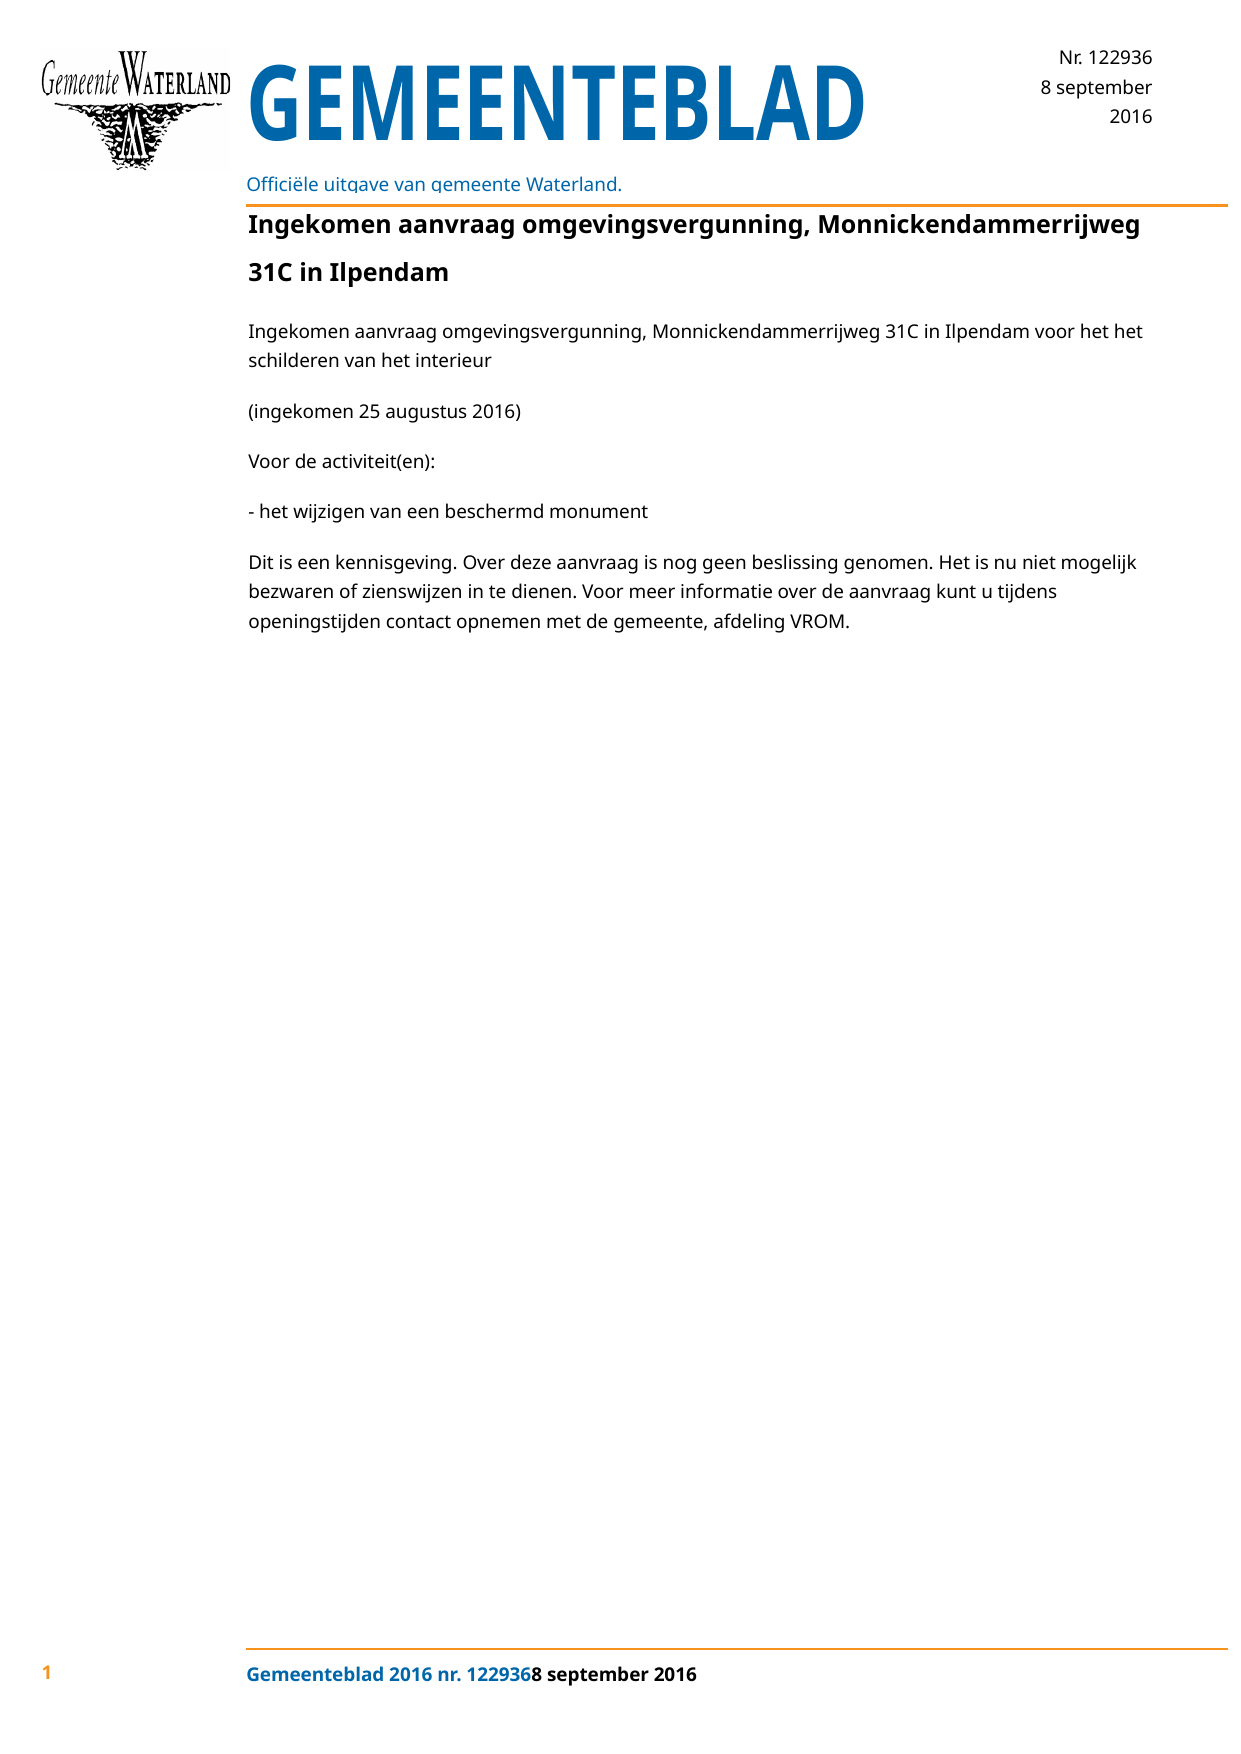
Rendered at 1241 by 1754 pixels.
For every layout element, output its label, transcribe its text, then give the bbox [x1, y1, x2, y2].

text Ingekomen aanvraag omgevingsvergunning, Monnickendammerrijweg 31C in Ilpendam voor het het schilderen van het interieur [248, 318, 1152, 373]
text (ingekomen 25 augustus 2016) [248, 398, 1152, 424]
text Voor de activiteit(en): [248, 448, 1152, 474]
text Ingekomen aanvraag omgevingsvergunning, Monnickendammerrijweg 31C in Ilpendam [248, 207, 1152, 288]
text Dit is een kennisgeving. Over deze aanvraag is nog geen beslissing genomen. Het is nu niet mogelijk bezwaren of zienswijzen in te dienen. Voor meer informatie over de aanvraag kunt u tijdens openingstijden contact opnemen met de gemeente, afdeling VROM. [248, 549, 1152, 634]
picture [41, 47, 231, 172]
text - het wijzigen van een beschermd monument [248, 499, 1152, 524]
